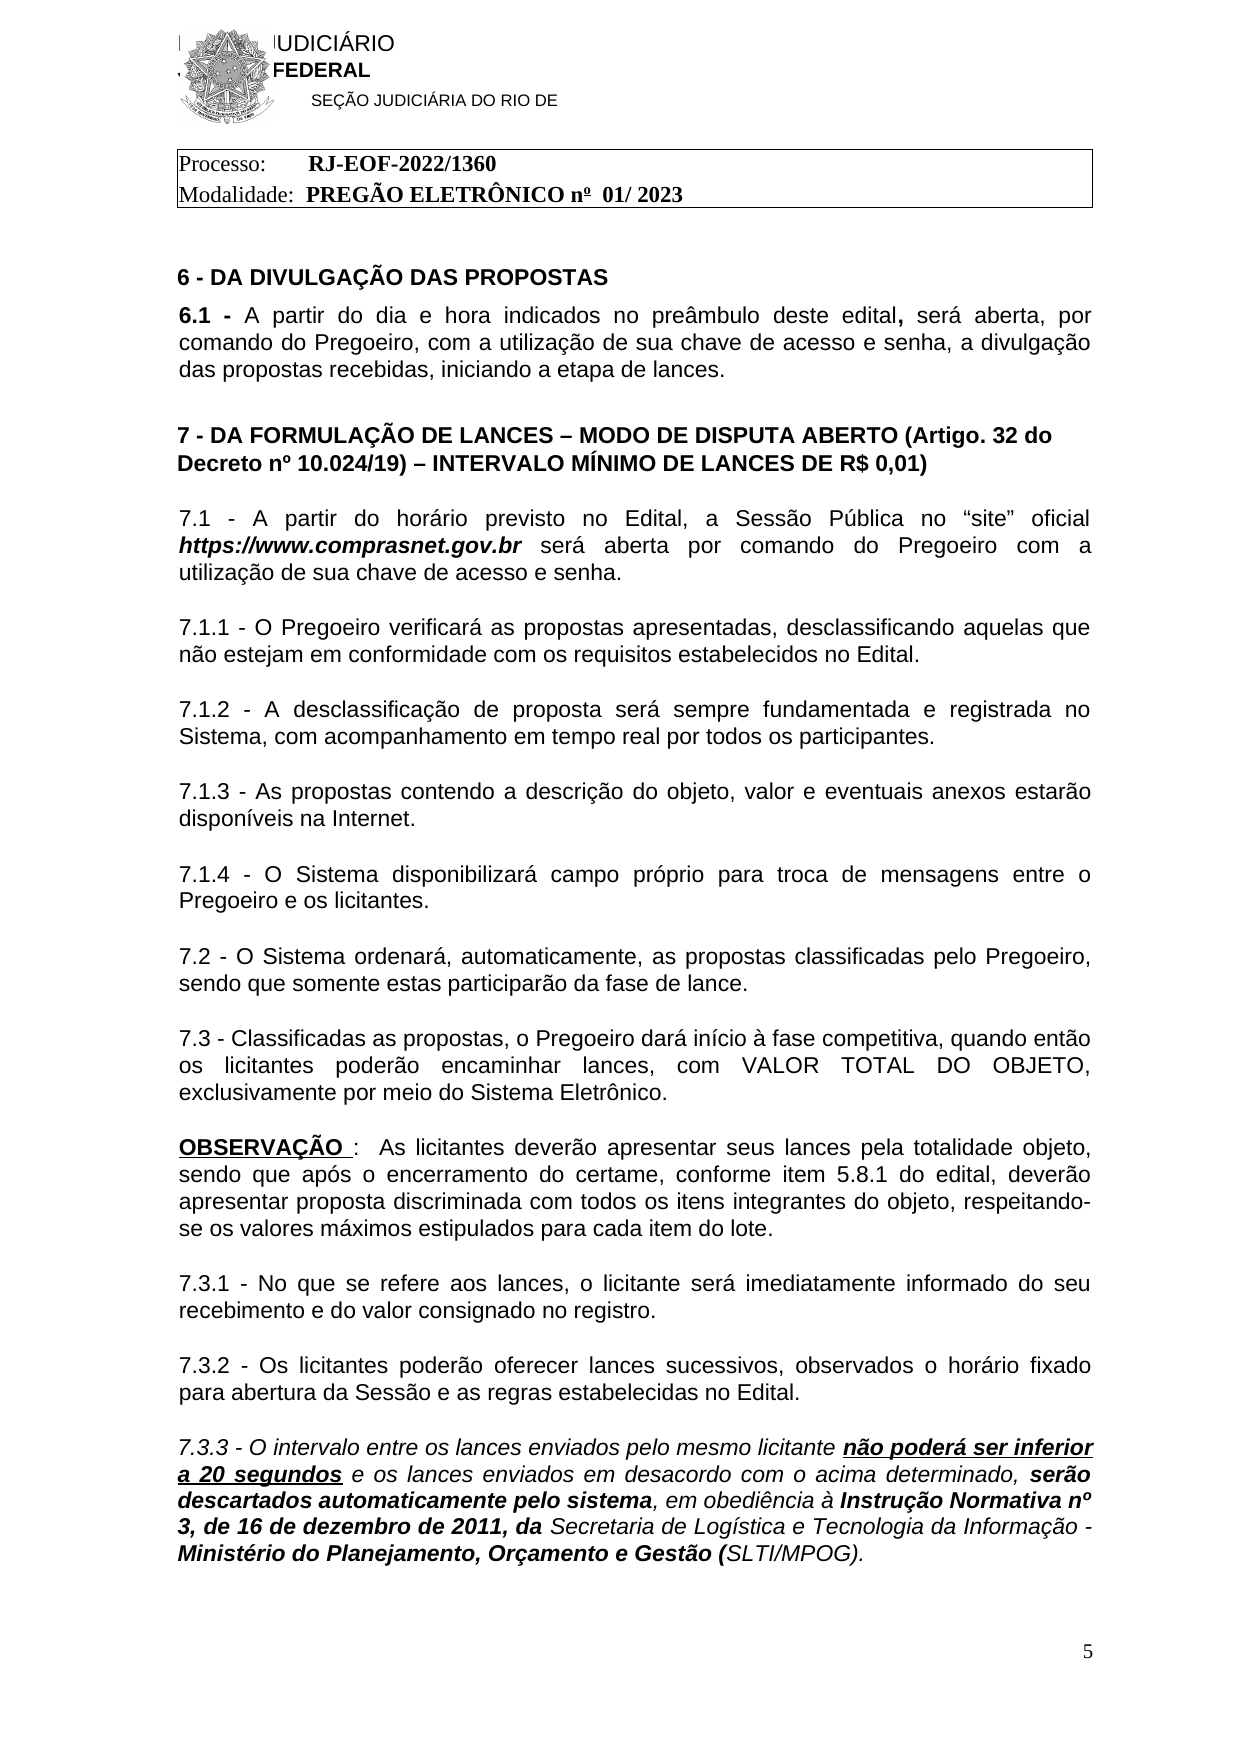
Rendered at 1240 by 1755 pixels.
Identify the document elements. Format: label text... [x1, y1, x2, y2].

text 7.1.1 - O Pregoeiro verificará as propostas apresentadas, desclassificando aquelas que não estejam em conformidade com os requisitos estabelecidos no Edital. [179, 614, 1092, 667]
text OBSERVAÇÃO : As licitantes deverão apresentar seus lances pela totalidade objeto, sendo que após o encerramento do certame, conforme item 5.8.1 do edital, deverão apresentar proposta discriminada com todos os itens integrantes do objeto, respeitando-se os valores máximos estipulados para cada item do lote. [179, 1134, 1092, 1241]
text 6.1 - A partir do dia e hora indicados no preâmbulo deste edital, será aberta, por comando do Pregoeiro, com a utilização de sua chave de acesso e senha, a divulgação das propostas recebidas, iniciando a etapa de lances. [179, 302, 1092, 382]
text 7 - DA FORMULAÇÃO DE LANCES – MODO DE DISPUTA ABERTO (Artigo. 32 do [177, 422, 1093, 448]
subtitle 6 - DA DIVULGAÇÃO DAS PROPOSTAS [177, 264, 1093, 291]
text 7.2 - O Sistema ordenará, automaticamente, as propostas classificadas pelo Pregoeiro, sendo que somente estas participarão da fase de lance. [179, 943, 1092, 996]
text 7.1.3 - As propostas contendo a descrição do objeto, valor e eventuais anexos estarão disponíveis na Internet. [179, 778, 1092, 832]
text 7.3.2 - Os licitantes poderão oferecer lances sucessivos, observados o horário fixado para abertura da Sessão e as regras estabelecidas no Edital. [179, 1352, 1092, 1405]
text 7.3.3 - O intervalo entre os lances enviados pelo mesmo licitante não poderá ser inferior a 20 segundos e os lances enviados em desacordo com o acima determinado, serão descartados automaticamente pelo sistema, em obediência à Instrução Normativa nº 3, de 16 de dezembro de 2011, da Secretaria de Logística e Tecnologia da Informação - Ministério do Planejamento, Orçamento e Gestão (SLTI/MPOG). [177, 1434, 1093, 1566]
text 7.1.4 - O Sistema disponibilizará campo próprio para troca de mensagens entre o Pregoeiro e os licitantes. [179, 861, 1092, 914]
text 7.1 - A partir do horário previsto no Edital, a Sessão Pública no “site” oficial https://www.comprasnet.gov.br será aberta por comando do Pregoeiro com a utilização de sua chave de acesso e senha. [179, 505, 1092, 585]
text 7.1.2 - A desclassificação de proposta será sempre fundamentada e registrada no Sistema, com acompanhamento em tempo real por todos os participantes. [179, 696, 1092, 749]
text 7.3 - Classificadas as propostas, o Pregoeiro dará início à fase competitiva, quando então os licitantes poderão encaminhar lances, com VALOR TOTAL DO OBJETO, exclusivamente por meio do Sistema Eletrônico. [179, 1025, 1092, 1105]
subtitle Decreto nº 10.024/19) – INTERVALO MÍNIMO DE LANCES DE R$ 0,01) [177, 449, 1093, 476]
text 7.3.1 - No que se refere aos lances, o licitante será imediatamente informado do seu recebimento e do valor consignado no registro. [179, 1270, 1092, 1323]
